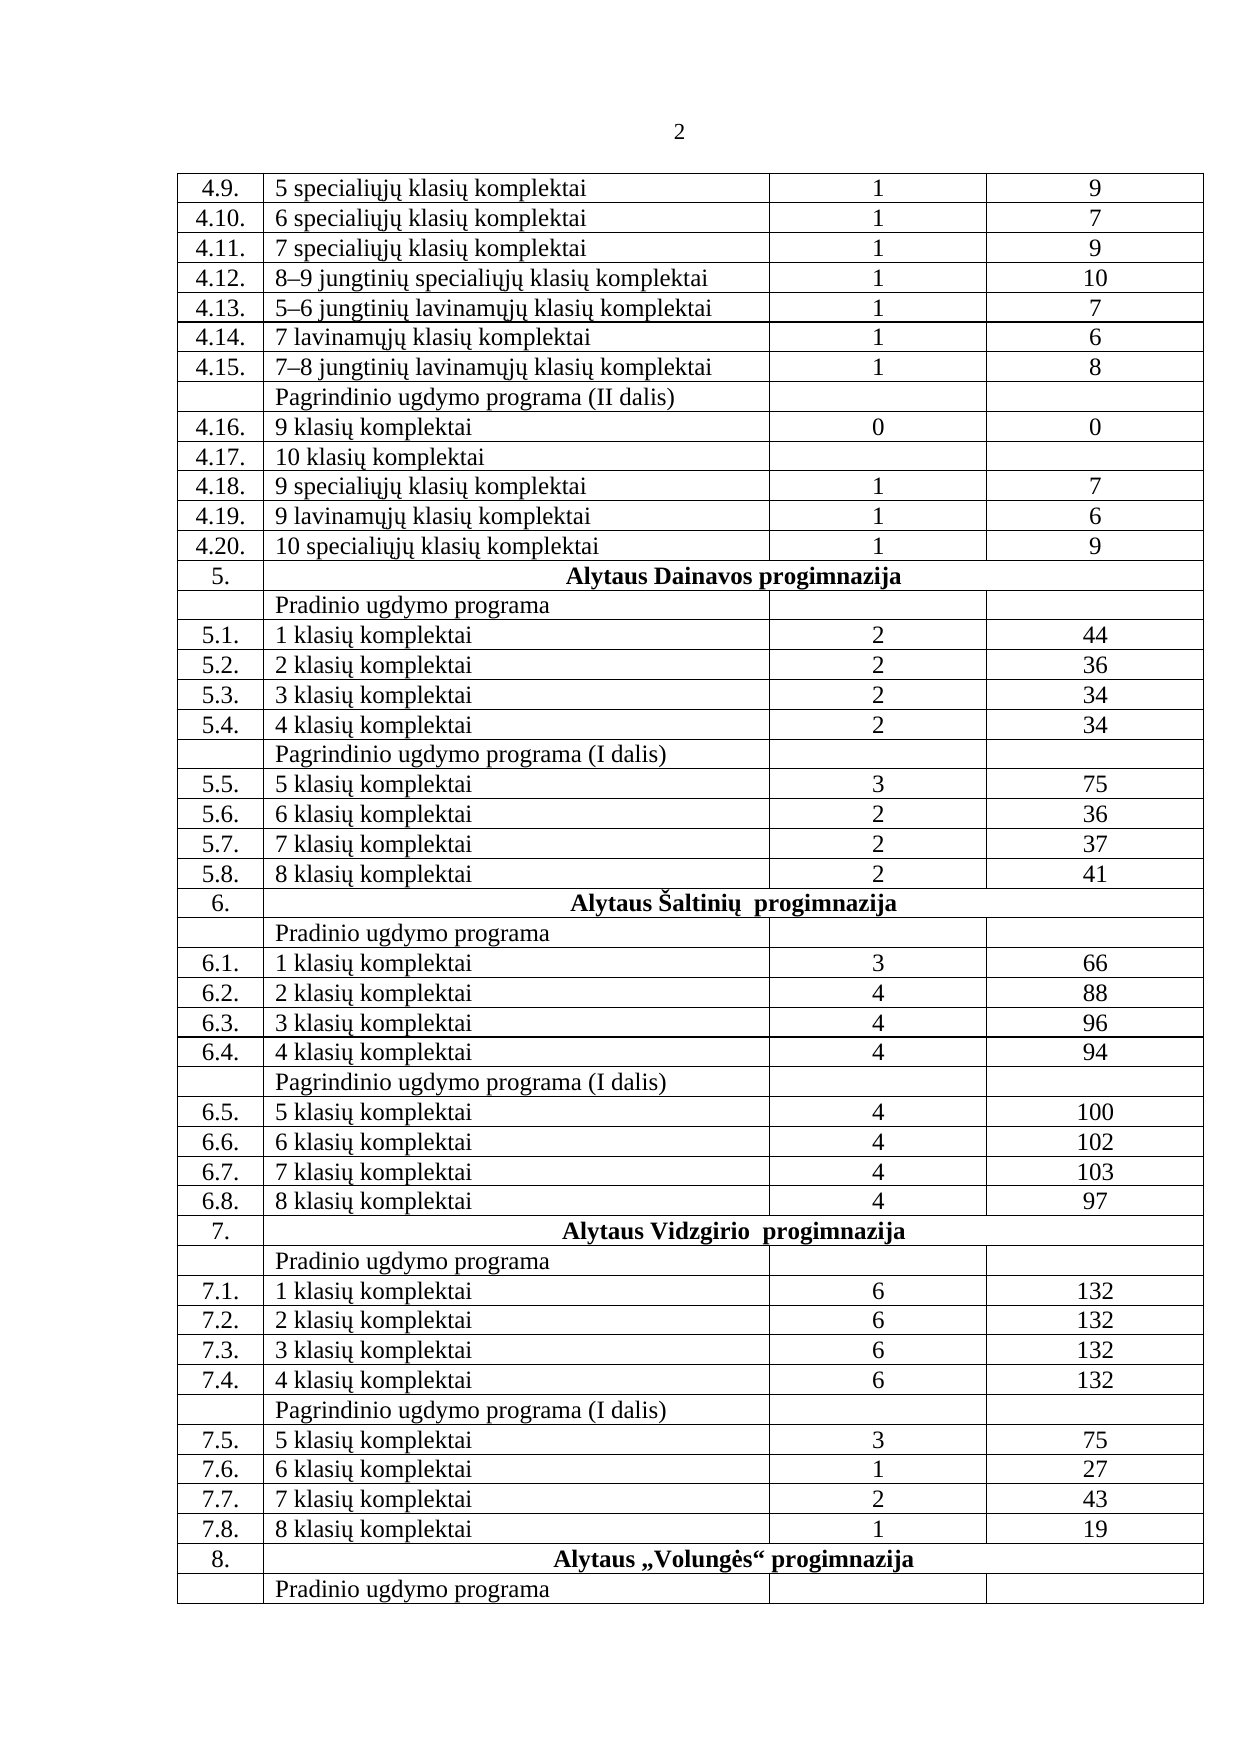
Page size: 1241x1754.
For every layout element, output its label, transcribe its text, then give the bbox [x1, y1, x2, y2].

table_cell 4 [770, 1127, 986, 1156]
table_cell 7.4. [178, 1365, 263, 1394]
table_cell 6.3. [178, 1008, 263, 1036]
table_cell 5 klasių komplektai [264, 769, 769, 798]
table_cell 10 specialiųjų klasių komplektai [264, 531, 769, 560]
table_cell 4.10. [178, 203, 263, 232]
table_cell 1 [770, 233, 986, 262]
table_cell 8 klasių komplektai [264, 1186, 769, 1215]
table_cell 4 [770, 1038, 986, 1066]
table_cell Pradinio ugdymo programa [264, 918, 769, 947]
table_cell [987, 918, 1203, 947]
table_cell 0 [987, 412, 1203, 441]
table_cell 75 [987, 769, 1203, 798]
table_cell 7.3. [178, 1335, 263, 1364]
table_cell 6.6. [178, 1127, 263, 1156]
table_cell 0 [770, 412, 986, 441]
table_cell 4.9. [178, 174, 263, 202]
table_cell 4 klasių komplektai [264, 710, 769, 738]
table_cell 5–6 jungtinių lavinamųjų klasių komplektai [264, 293, 769, 321]
table_cell 1 [770, 352, 986, 381]
table_cell [987, 1246, 1203, 1275]
table_cell [770, 1574, 986, 1602]
table_cell 2 [770, 620, 986, 649]
table_cell 10 [987, 263, 1203, 292]
table_cell 6 specialiųjų klasių komplektai [264, 203, 769, 232]
table_cell 1 [770, 174, 986, 202]
table_cell 97 [987, 1186, 1203, 1215]
table_cell 4 klasių komplektai [264, 1038, 769, 1066]
table_cell 5. [178, 561, 263, 589]
table_cell 7 [987, 471, 1203, 500]
table_cell 9 lavinamųjų klasių komplektai [264, 501, 769, 530]
table_cell 7 specialiųjų klasių komplektai [264, 233, 769, 262]
table_cell 66 [987, 948, 1203, 977]
table_cell [178, 1067, 263, 1096]
table_cell 7 lavinamųjų klasių komplektai [264, 323, 769, 351]
table_cell [987, 442, 1203, 470]
table_cell 6.4. [178, 1038, 263, 1066]
table_cell 102 [987, 1127, 1203, 1156]
table_cell 36 [987, 650, 1203, 679]
table_cell 1 [770, 531, 986, 560]
table_cell 4 [770, 1186, 986, 1215]
table_cell 9 [987, 174, 1203, 202]
table_cell 4.13. [178, 293, 263, 321]
table_cell 34 [987, 680, 1203, 709]
table_cell Alytaus „Volungės“ progimnazija [264, 1544, 1203, 1573]
table_cell 36 [987, 799, 1203, 828]
table_cell 8. [178, 1544, 263, 1573]
table_cell 8 klasių komplektai [264, 1514, 769, 1543]
table_cell 2 [770, 799, 986, 828]
table_cell 132 [987, 1335, 1203, 1364]
table_cell 7 klasių komplektai [264, 829, 769, 858]
table_cell 6 klasių komplektai [264, 1455, 769, 1483]
table_cell 7–8 jungtinių lavinamųjų klasių komplektai [264, 352, 769, 381]
table_cell 4.20. [178, 531, 263, 560]
table_cell [178, 382, 263, 411]
table_cell 2 [770, 710, 986, 738]
table_cell 9 specialiųjų klasių komplektai [264, 471, 769, 500]
table_cell 75 [987, 1425, 1203, 1453]
table_cell 2 klasių komplektai [264, 1306, 769, 1334]
table_cell 6 [987, 501, 1203, 530]
table_cell 5.4. [178, 710, 263, 738]
table_cell 3 klasių komplektai [264, 1008, 769, 1036]
table_cell 6 klasių komplektai [264, 799, 769, 828]
table_cell 1 [770, 501, 986, 530]
table_cell [987, 1395, 1203, 1424]
table_cell 3 klasių komplektai [264, 1335, 769, 1364]
table_cell 5.5. [178, 769, 263, 798]
table_cell 4.17. [178, 442, 263, 470]
table_cell [770, 591, 986, 619]
table_cell 7.7. [178, 1484, 263, 1513]
table_cell 8 klasių komplektai [264, 859, 769, 887]
table_cell 37 [987, 829, 1203, 858]
table_cell 5.6. [178, 799, 263, 828]
table_cell 4.12. [178, 263, 263, 292]
table_cell [178, 918, 263, 947]
table_cell 1 [770, 293, 986, 321]
table_cell 6.7. [178, 1157, 263, 1185]
table_cell 94 [987, 1038, 1203, 1066]
table_cell Alytaus Šaltinių progimnazija [264, 889, 1203, 917]
table_cell 4.18. [178, 471, 263, 500]
table_cell 96 [987, 1008, 1203, 1036]
table_cell 7.1. [178, 1276, 263, 1304]
table_cell [770, 1246, 986, 1275]
table_cell 4 [770, 1097, 986, 1126]
table_cell 7. [178, 1216, 263, 1245]
table_cell 6.5. [178, 1097, 263, 1126]
table_cell Pradinio ugdymo programa [264, 1574, 769, 1602]
table_cell 9 klasių komplektai [264, 412, 769, 441]
table_cell 8 [987, 352, 1203, 381]
table_cell 19 [987, 1514, 1203, 1543]
table_cell 7 klasių komplektai [264, 1484, 769, 1513]
table_cell 5.3. [178, 680, 263, 709]
table_cell 5.1. [178, 620, 263, 649]
table_cell 2 klasių komplektai [264, 978, 769, 1007]
table_cell 2 [770, 650, 986, 679]
table_cell 1 [770, 263, 986, 292]
table_cell 3 klasių komplektai [264, 680, 769, 709]
table_cell 4.19. [178, 501, 263, 530]
table_cell 3 [770, 1425, 986, 1453]
table_cell 1 [770, 203, 986, 232]
table_cell 4.15. [178, 352, 263, 381]
table_cell [178, 1395, 263, 1424]
table_cell 6 klasių komplektai [264, 1127, 769, 1156]
table_cell 5 specialiųjų klasių komplektai [264, 174, 769, 202]
table_cell Pagrindinio ugdymo programa (I dalis) [264, 1395, 769, 1424]
table_cell [770, 740, 986, 768]
table_cell 6 [770, 1335, 986, 1364]
table_cell 5.2. [178, 650, 263, 679]
table_cell [987, 740, 1203, 768]
table_cell Pradinio ugdymo programa [264, 591, 769, 619]
table_cell [178, 1574, 263, 1602]
table_cell Alytaus Dainavos progimnazija [264, 561, 1203, 589]
table_cell [770, 442, 986, 470]
table_cell 41 [987, 859, 1203, 887]
table_cell 1 [770, 471, 986, 500]
table_cell 1 [770, 323, 986, 351]
table_cell [987, 1067, 1203, 1096]
table_cell 2 [770, 859, 986, 887]
table_cell 9 [987, 233, 1203, 262]
table_cell 44 [987, 620, 1203, 649]
table_cell 7.8. [178, 1514, 263, 1543]
table_cell [770, 918, 986, 947]
table_cell 6 [770, 1306, 986, 1334]
table_cell 132 [987, 1306, 1203, 1334]
table_cell 9 [987, 531, 1203, 560]
table_cell 7.5. [178, 1425, 263, 1453]
table_cell 2 [770, 1484, 986, 1513]
table_cell Pagrindinio ugdymo programa (II dalis) [264, 382, 769, 411]
table_cell 4.14. [178, 323, 263, 351]
table_cell 5 klasių komplektai [264, 1097, 769, 1126]
table_cell [770, 1395, 986, 1424]
table_cell Pagrindinio ugdymo programa (I dalis) [264, 740, 769, 768]
table_cell Pagrindinio ugdymo programa (I dalis) [264, 1067, 769, 1096]
table_cell [178, 591, 263, 619]
table_cell 7 [987, 203, 1203, 232]
table_cell 6.8. [178, 1186, 263, 1215]
table_cell [987, 591, 1203, 619]
table_cell 4.11. [178, 233, 263, 262]
table_cell 27 [987, 1455, 1203, 1483]
table_cell [987, 1574, 1203, 1602]
table_cell 43 [987, 1484, 1203, 1513]
table_cell 1 klasių komplektai [264, 948, 769, 977]
table_cell 5 klasių komplektai [264, 1425, 769, 1453]
table_cell 7 klasių komplektai [264, 1157, 769, 1185]
table_cell 3 [770, 948, 986, 977]
table_cell 4 [770, 1157, 986, 1185]
table_cell 132 [987, 1365, 1203, 1394]
table_cell 4.16. [178, 412, 263, 441]
table_cell 4 [770, 1008, 986, 1036]
table_cell 4 klasių komplektai [264, 1365, 769, 1394]
table_cell [178, 740, 263, 768]
table_cell 103 [987, 1157, 1203, 1185]
table_cell Pradinio ugdymo programa [264, 1246, 769, 1275]
table_cell 34 [987, 710, 1203, 738]
table_cell Alytaus Vidzgirio progimnazija [264, 1216, 1203, 1245]
table_cell 88 [987, 978, 1203, 1007]
table_cell [770, 382, 986, 411]
table_cell 5.8. [178, 859, 263, 887]
table_cell 10 klasių komplektai [264, 442, 769, 470]
table_cell 100 [987, 1097, 1203, 1126]
table_cell 8–9 jungtinių specialiųjų klasių komplektai [264, 263, 769, 292]
table_cell 6. [178, 889, 263, 917]
table_cell 132 [987, 1276, 1203, 1304]
table_cell 7.2. [178, 1306, 263, 1334]
table_cell 6 [987, 323, 1203, 351]
table_cell 1 klasių komplektai [264, 1276, 769, 1304]
table_cell [770, 1067, 986, 1096]
table_cell 3 [770, 769, 986, 798]
table_cell 6.1. [178, 948, 263, 977]
table_cell 1 klasių komplektai [264, 620, 769, 649]
table_cell 2 [770, 680, 986, 709]
table_cell 6 [770, 1365, 986, 1394]
table_cell 6 [770, 1276, 986, 1304]
table_cell 5.7. [178, 829, 263, 858]
table_cell 7.6. [178, 1455, 263, 1483]
table_cell [987, 382, 1203, 411]
table_cell 6.2. [178, 978, 263, 1007]
table_cell 4 [770, 978, 986, 1007]
table_cell 1 [770, 1455, 986, 1483]
table_cell 1 [770, 1514, 986, 1543]
table_cell [178, 1246, 263, 1275]
table_cell 7 [987, 293, 1203, 321]
table_cell 2 klasių komplektai [264, 650, 769, 679]
table_cell 2 [770, 829, 986, 858]
